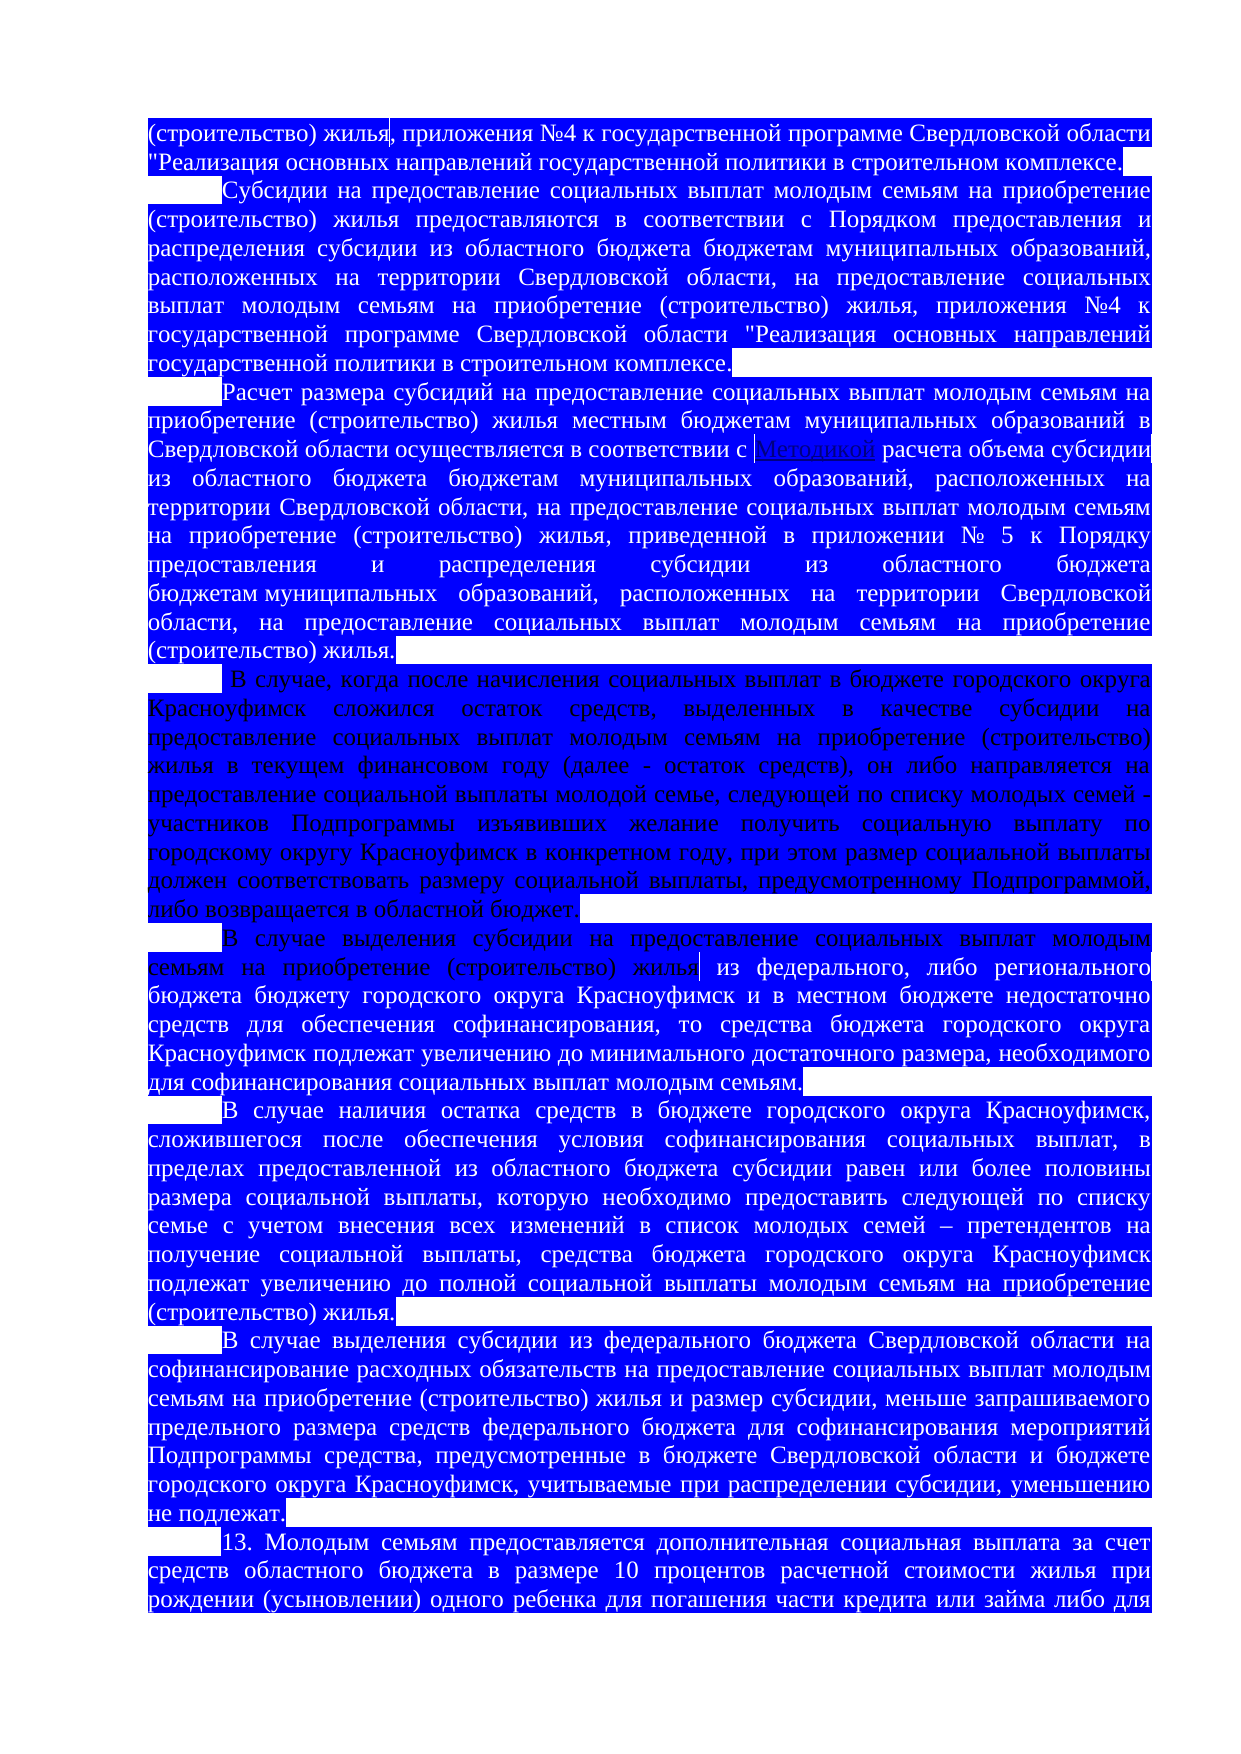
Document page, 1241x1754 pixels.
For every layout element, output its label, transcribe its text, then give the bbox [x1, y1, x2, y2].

text Субсидии на предоставление социальных выплат молодым семьям на приобретение (строительство) жилья предоставляются в соответствии с Порядком предоставления и распределения субсидии из областного бюджета бюджетам муниципальных образований, расположенных на территории Свердловской области, на предоставление социальных выплат молодым семьям на приобретение (строительство) жилья, приложения №4 к государственной программе Свердловской области "Реализация основных направлений государственной политики в строительном комплексе. [148, 176, 1152, 377]
text В случае наличия остатка средств в бюджете городского округа Красноуфимск, сложившегося после обеспечения условия софинансирования социальных выплат, в пределах предоставленной из областного бюджета субсидии равен или более половины размера социальной выплаты, которую необходимо предоставить следующей по списку семье с учетом внесения всех изменений в список молодых семей – претендентов на получение социальной выплаты, средства бюджета городского округа Красноуфимск подлежат увеличению до полной социальной выплаты молодым семьям на приобретение (строительство) жилья. [148, 1096, 1152, 1326]
text В случае, когда после начисления социальных выплат в бюджете городского округа Красноуфимск сложился остаток средств, выделенных в качестве субсидии на предоставление социальных выплат молодым семьям на приобретение (строительство) жилья в текущем финансовом году (далее - остаток средств), он либо направляется на предоставление социальной выплаты молодой семье, следующей по списку молодых семей - участников Подпрограммы изъявивших желание получить социальную выплату по городскому округу Красноуфимск в конкретном году, при этом размер социальной выплаты должен соответствовать размеру социальной выплаты, предусмотренному Подпрограммой, либо возвращается в областной бюджет. [148, 664, 1152, 923]
subtitle 13. Молодым семьям предоставляется дополнительная социальная выплата за счет средств областного бюджета в размере 10 процентов расчетной стоимости жилья при рождении (усыновлении) одного ребенка для погашения части кредита или займа либо для [148, 1527, 1152, 1613]
text В случае выделения субсидии на предоставление социальных выплат молодым семьям на приобретение (строительство) жилья из федерального, либо регионального бюджета бюджету городского округа Красноуфимск и в местном бюджете недостаточно средств для обеспечения софинансирования, то средства бюджета городского округа Красноуфимск подлежат увеличению до минимального достаточного размера, необходимого для софинансирования социальных выплат молодым семьям. [148, 923, 1152, 1096]
text Расчет размера субсидий на предоставление социальных выплат молодым семьям на приобретение (строительство) жилья местным бюджетам муниципальных образований в Свердловской области осуществляется в соответствии с Методикой расчета объема субсидии из областного бюджета бюджетам муниципальных образований, расположенных на территории Свердловской области, на предоставление социальных выплат молодым семьям на приобретение (строительство) жилья, приведенной в приложении № 5 к Порядку предоставления и распределения субсидии из областного бюджета бюджетам муниципальных образований, расположенных на территории Свердловской области, на предоставление социальных выплат молодым семьям на приобретение (строительство) жилья. [148, 377, 1152, 664]
text В случае выделения субсидии из федерального бюджета Свердловской области на софинансирование расходных обязательств на предоставление социальных выплат молодым семьям на приобретение (строительство) жилья и размер субсидии, меньше запрашиваемого предельного размера средств федерального бюджета для софинансирования мероприятий Подпрограммы средства, предусмотренные в бюджете Свердловской области и бюджете городского округа Красноуфимск, учитываемые при распределении субсидии, уменьшению не подлежат. [148, 1326, 1152, 1527]
text (строительство) жилья, приложения №4 к государственной программе Свердловской области "Реализация основных направлений государственной политики в строительном комплексе. [148, 118, 1152, 176]
